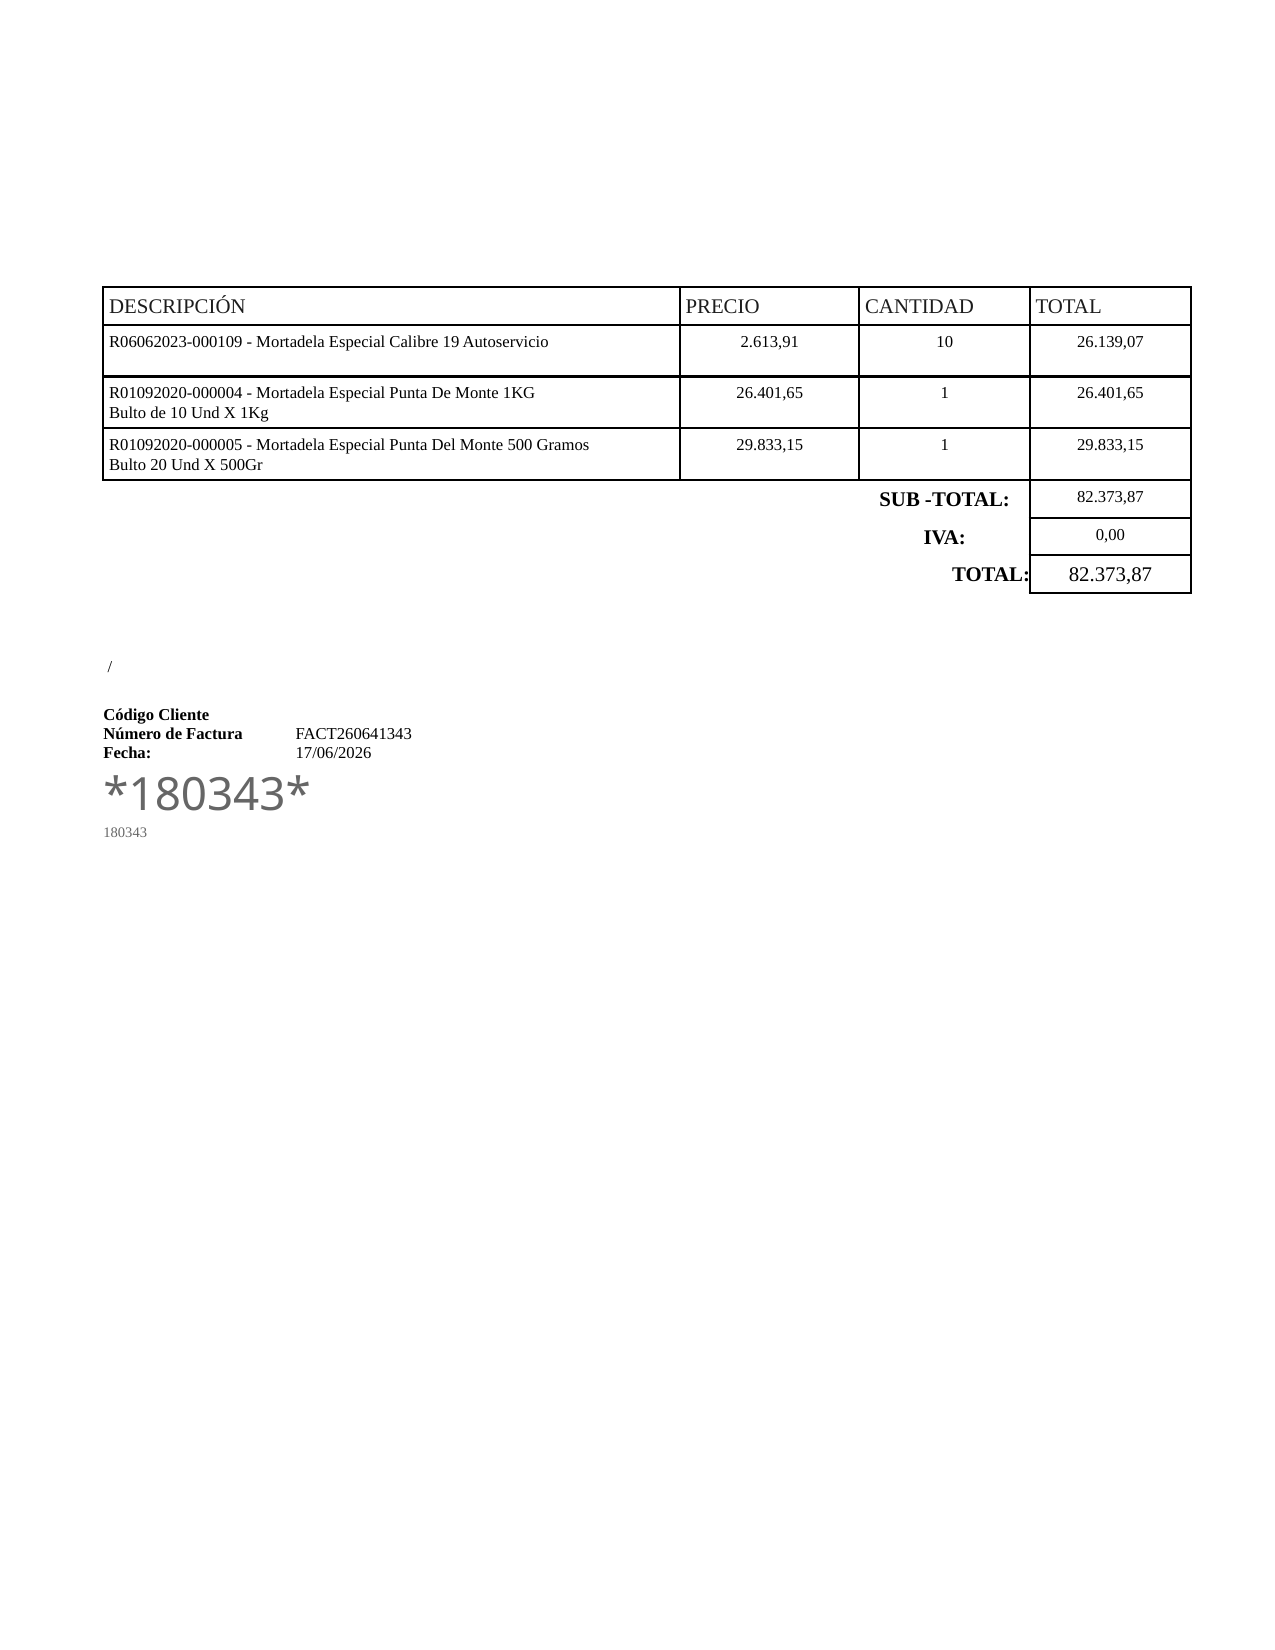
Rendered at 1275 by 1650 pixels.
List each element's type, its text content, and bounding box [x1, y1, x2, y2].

table_cell R01092020-000004 - Mortadela Especial Punta De Monte 1KG Bulto de 10 Und X 1Kg [104, 378, 679, 427]
table_cell 17/06/2026 [295, 743, 517, 762]
table_cell 82.373,87 [1031, 556, 1190, 592]
table_cell [103, 637, 858, 656]
table_header [295, 704, 517, 723]
table_cell 26.401,65 [681, 378, 858, 427]
table_cell 26.401,65 [1031, 378, 1190, 427]
table_cell 29.833,15 [1031, 429, 1190, 479]
table_cell 0,00 [1031, 519, 1190, 554]
table_header DESCRIPCIÓN [104, 288, 679, 323]
table_cell 10 [860, 326, 1029, 375]
table_header Código Cliente [103, 704, 295, 723]
table_cell R01092020-000005 - Mortadela Especial Punta Del Monte 500 Gramos Bulto 20 Und X 500Gr [104, 429, 679, 479]
table_cell IVA: [859, 517, 1029, 554]
table_cell TOTAL: [859, 554, 1029, 592]
text 180343 [103, 824, 1137, 841]
table_cell SUB -TOTAL: [859, 481, 1029, 517]
table_header CANTIDAD [860, 288, 1029, 323]
table_cell 29.833,15 [681, 429, 858, 479]
table_cell 2.613,91 [681, 326, 858, 375]
table_cell 82.373,87 [1031, 481, 1190, 517]
table_cell FACT260641343 [295, 724, 517, 743]
text *180343* [103, 762, 1137, 824]
table_cell Fecha: [103, 743, 295, 762]
table_cell 1 [860, 429, 1029, 479]
table_cell / [103, 656, 858, 676]
table_cell 26.139,07 [1031, 326, 1190, 375]
table_cell [103, 481, 859, 592]
table_cell R06062023-000109 - Mortadela Especial Calibre 19 Autoservicio [104, 326, 679, 375]
table_header PRECIO [681, 288, 858, 323]
table_cell [103, 618, 858, 637]
table_cell 1 [860, 378, 1029, 427]
table_cell Número de Factura [103, 724, 295, 743]
table_header TOTAL [1031, 288, 1190, 323]
table_header [103, 594, 858, 618]
